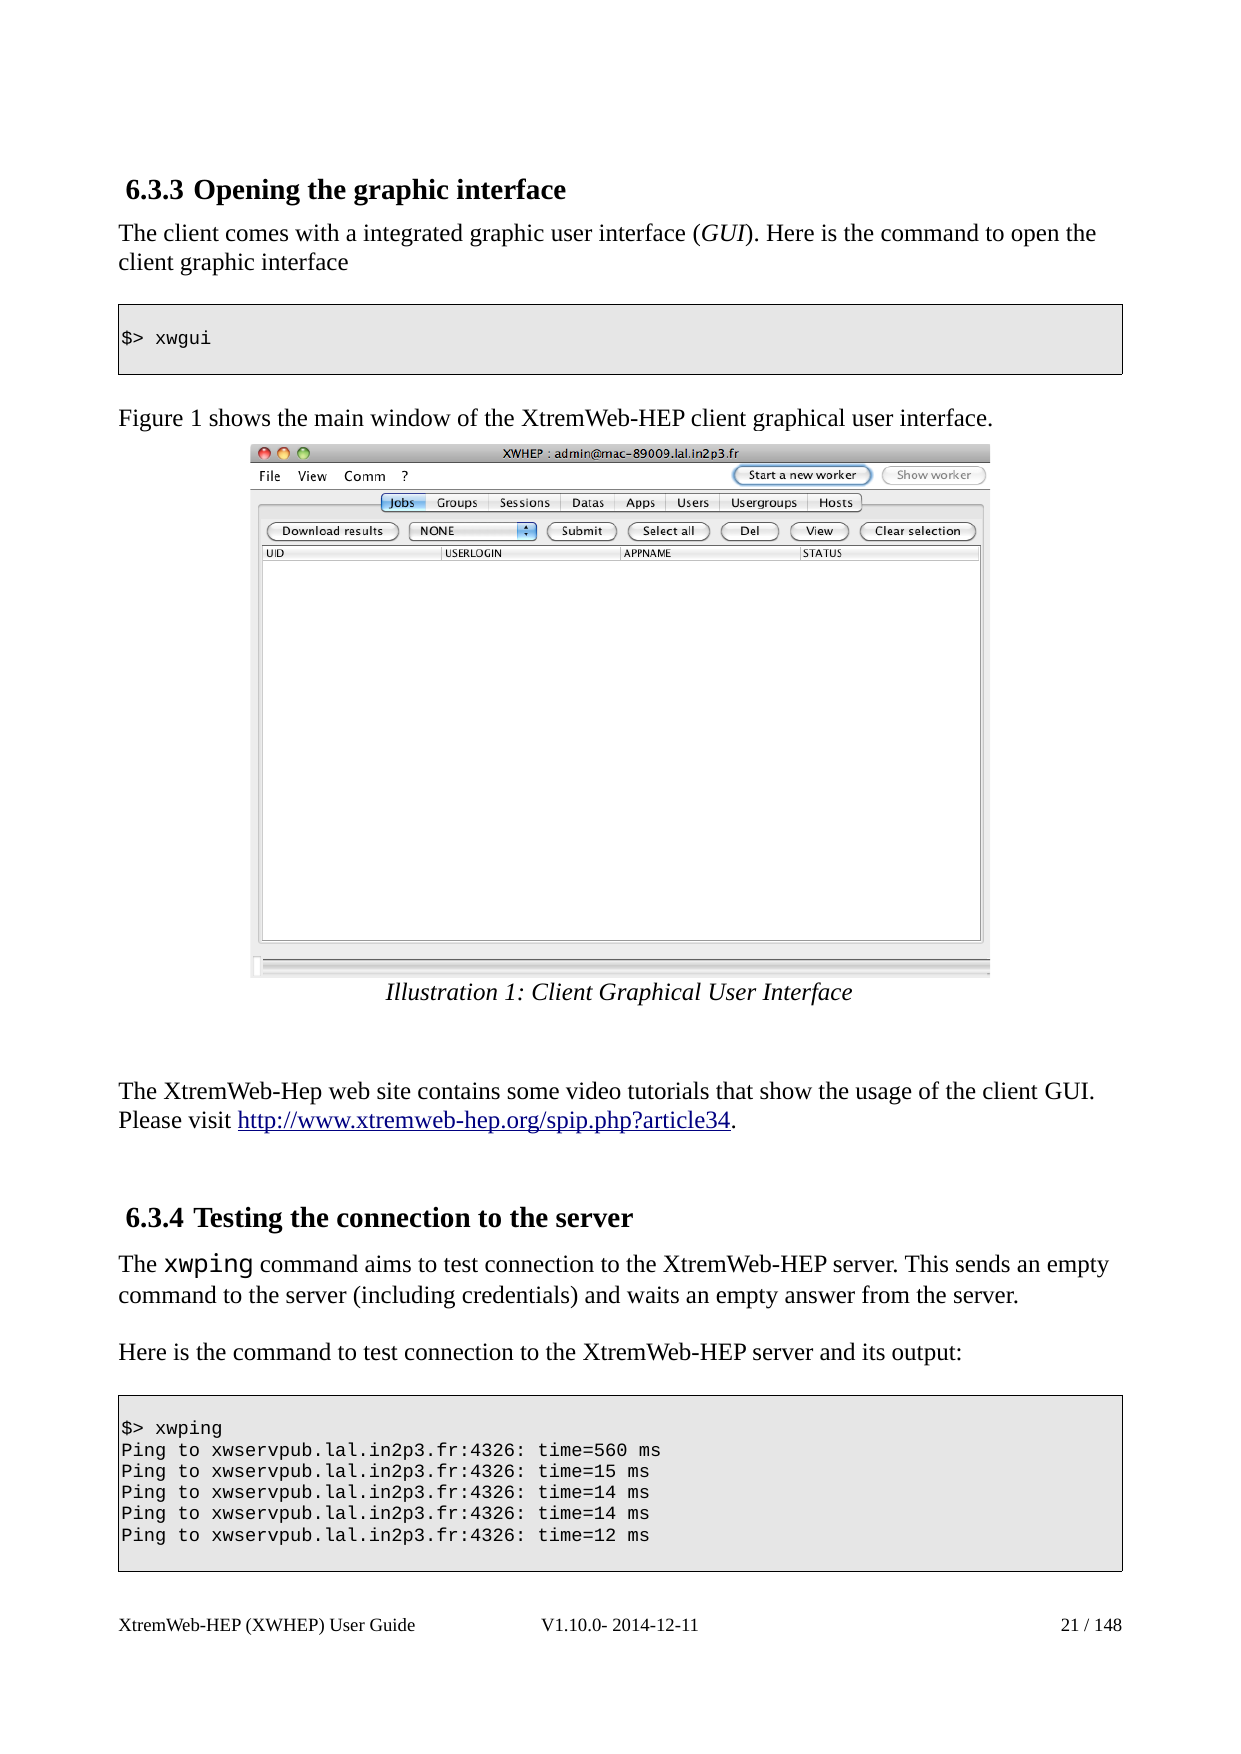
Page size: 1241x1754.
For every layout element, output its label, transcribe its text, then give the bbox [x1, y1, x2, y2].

text Ping to xwservpub.lal.in2p3.fr:4326: time=14 ms [119, 1501, 1122, 1522]
text The XtremWeb-Hep web site contains some video tutorials that show the usage of the client GUI. Please visit http://www.xtremweb-hep.org/spip.php?article34. [118, 1076, 1122, 1133]
text $> xwping [119, 1416, 1122, 1437]
text Illustration 1: Client Graphical User Interface [250, 978, 990, 1006]
subtitle Opening the graphic interface [118, 172, 1122, 205]
text Ping to xwservpub.lal.in2p3.fr:4326: time=14 ms [119, 1480, 1122, 1501]
text The xwping command aims to test connection to the XtremWeb-HEP server. This sends an empty command to the server (including credentials) and waits an empty answer from the server. [118, 1246, 1122, 1308]
picture [250, 444, 991, 978]
text Here is the command to test connection to the XtremWeb-HEP server and its output: [118, 1337, 1122, 1366]
text $> xwgui [119, 325, 1122, 347]
text Ping to xwservpub.lal.in2p3.fr:4326: time=560 ms [119, 1437, 1122, 1458]
text Ping to xwservpub.lal.in2p3.fr:4326: time=15 ms [119, 1458, 1122, 1480]
text Figure 1 shows the main window of the XtremWeb-HEP client graphical user interface. [118, 403, 1122, 431]
subtitle Testing the connection to the server [118, 1200, 1122, 1233]
text Ping to xwservpub.lal.in2p3.fr:4326: time=12 ms [119, 1522, 1122, 1543]
text The client comes with a integrated graphic user interface (GUI). Here is the command to open the client graphic interface [118, 218, 1122, 275]
